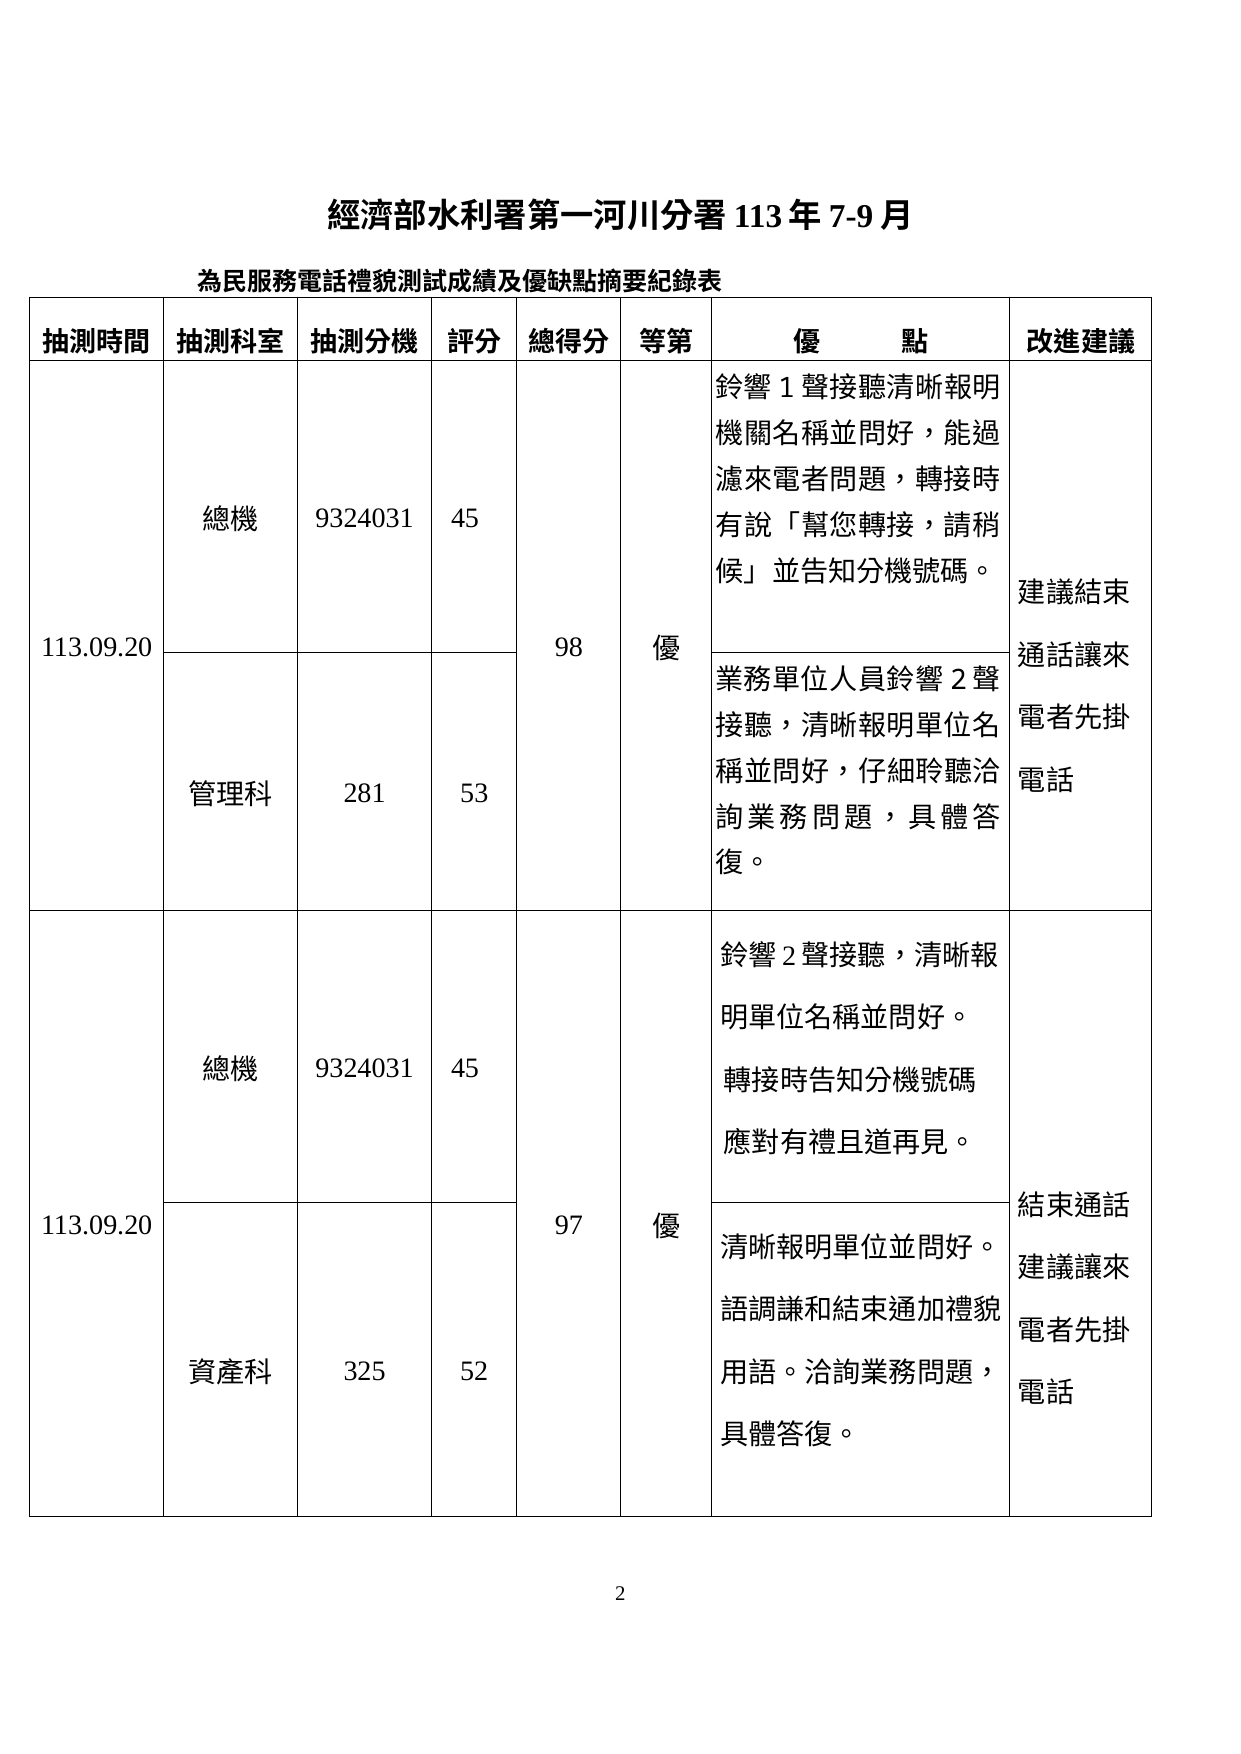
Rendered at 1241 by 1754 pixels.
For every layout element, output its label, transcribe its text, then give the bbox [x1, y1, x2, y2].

table_cell 資產科 [164, 1203, 297, 1516]
table_header 總得分 [517, 298, 620, 360]
table_cell 管理科 [164, 653, 297, 910]
table_cell 業務單位人員鈴響2聲接聽，清晰報明單位名稱並問好，仔細聆聽洽詢業務問題，具體答復。 [712, 653, 1009, 910]
table_cell 45 [432, 911, 516, 1202]
table_cell 鈴響2聲接聽，清晰報明單位名稱並問好。 轉接時告知分機號碼應對有禮且道再見。 [712, 911, 1009, 1202]
table_cell 113.09.20 [30, 911, 163, 1516]
table_cell 優 [621, 361, 711, 910]
table_cell 113.09.20 [30, 361, 163, 910]
table_cell 結束通話建議讓來電者先掛電話 [1010, 911, 1151, 1516]
text 為民服務電話禮貌測試成績及優缺點摘要紀錄表 [35, 234, 1205, 297]
table_cell 總機 [164, 911, 297, 1202]
table_cell 97 [517, 911, 620, 1516]
table_cell 281 [298, 653, 431, 910]
table_cell 9324031 [298, 361, 431, 652]
table_cell 建議結束通話讓來電者先掛電話 [1010, 361, 1151, 910]
table_header 改進建議 [1010, 298, 1151, 360]
table_header 評分 [432, 298, 516, 360]
table_cell 9324031 [298, 911, 431, 1202]
table_cell 優 [621, 911, 711, 1516]
table_cell 53 [432, 653, 516, 910]
table_cell 52 [432, 1203, 516, 1516]
table_cell 鈴響1聲接聽清晰報明機關名稱並問好，能過濾來電者問題，轉接時有說「幫您轉接，請稍候」並告知分機號碼。 [712, 361, 1009, 652]
table_header 等第 [621, 298, 711, 360]
table_cell 清晰報明單位並問好。語調謙和結束通加禮貌用語。洽詢業務問題，具體答復。 [712, 1203, 1009, 1516]
table_header 優 點 [712, 298, 1009, 360]
table_cell 45 [432, 361, 516, 652]
table_header 抽測時間 [30, 298, 163, 360]
table_cell 總機 [164, 361, 297, 652]
table_header 抽測科室 [164, 298, 297, 360]
table_cell 98 [517, 361, 620, 910]
table_header 抽測分機 [298, 298, 431, 360]
text 經濟部水利署第一河川分署113年7-9月 [35, 172, 1205, 234]
table_cell 325 [298, 1203, 431, 1516]
